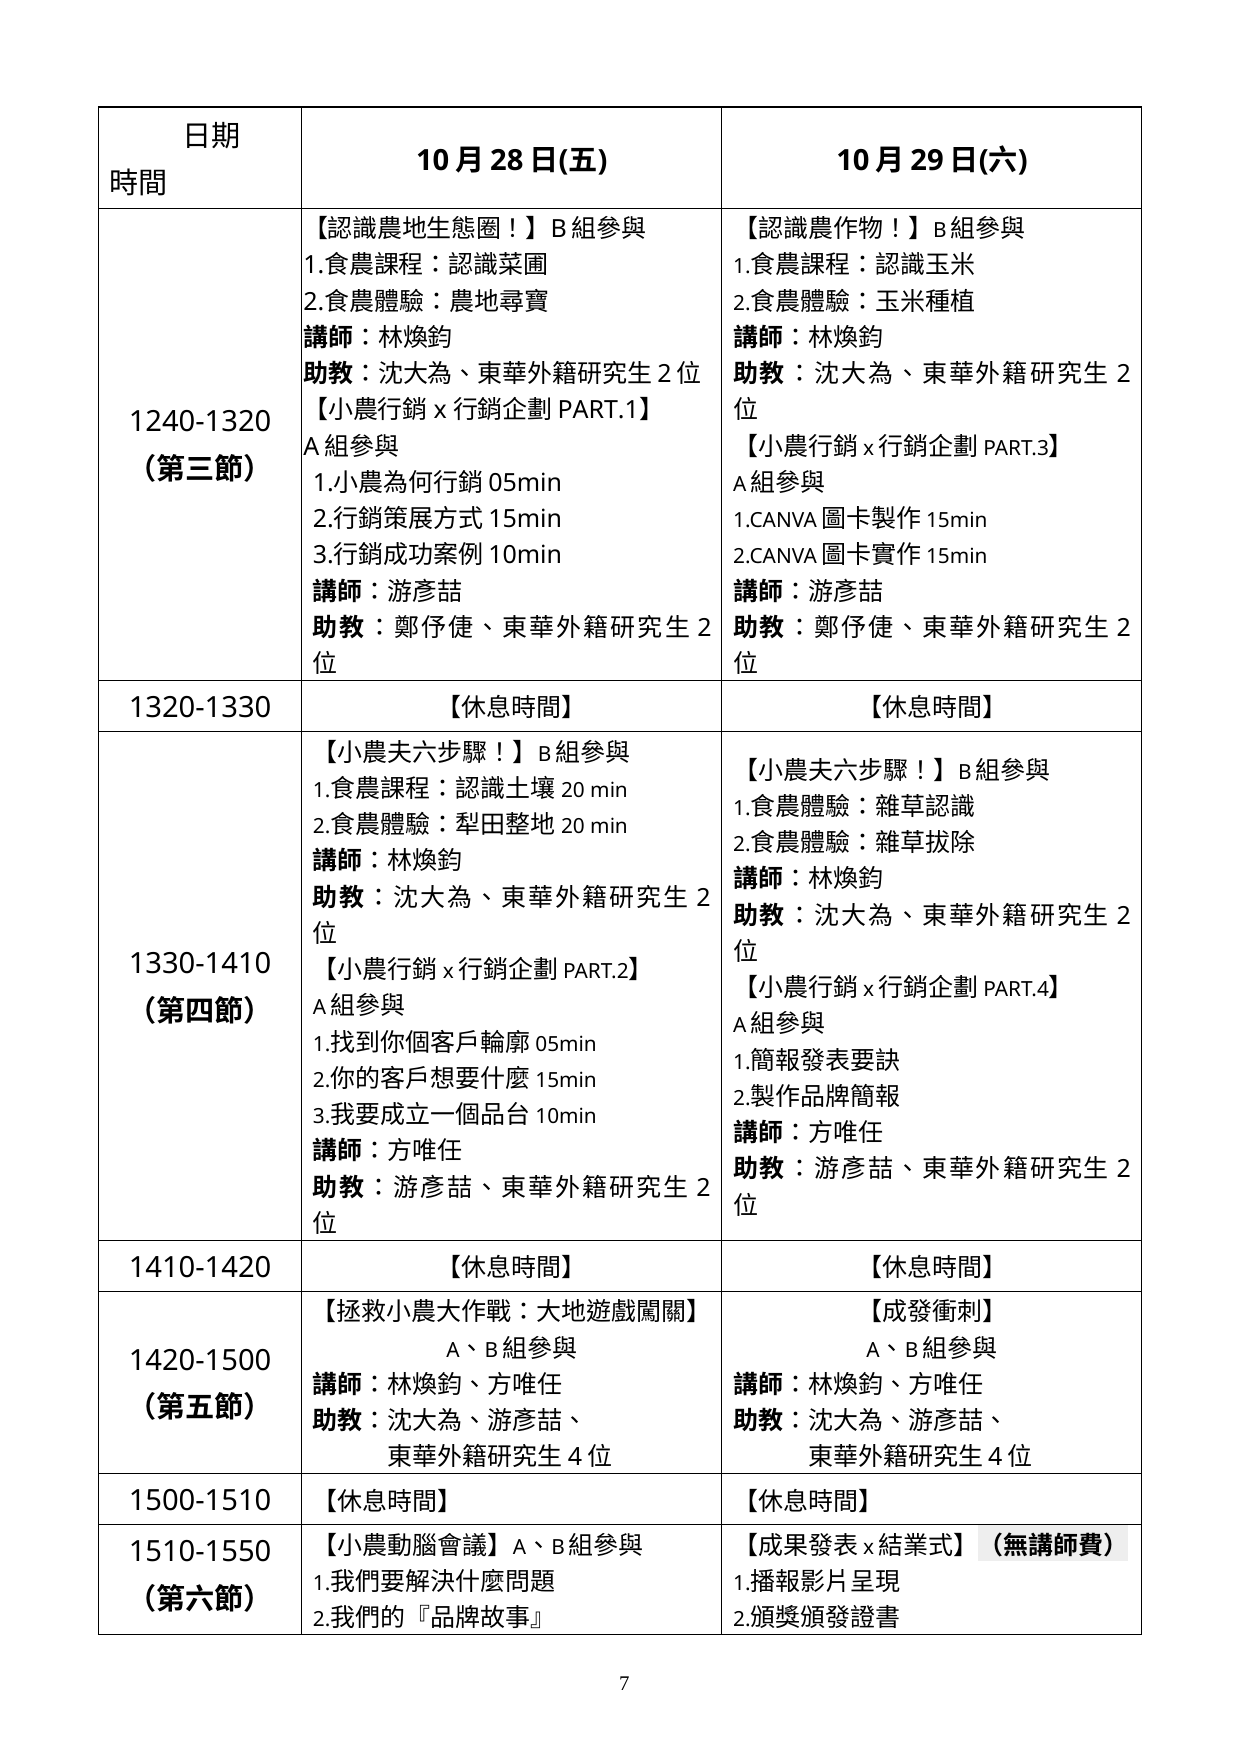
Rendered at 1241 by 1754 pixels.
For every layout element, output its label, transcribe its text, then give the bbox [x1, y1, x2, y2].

table_cell 【認識農地生態圈！】B組參與 1.食農課程：認識菜圃 2.食農體驗：農地尋寶 講師：林煥鈞 助教：沈大為、東華外籍研究生2位 【小農行銷 x 行銷企劃PART.1】 A組參與 1.小農為何行銷05min 2.行銷策展方式15min 3.行銷成功案例10min 講師：游彥喆 助教：鄭伃倢、東華外籍研究生2位 [302, 209, 721, 680]
table_cell 【休息時間】 [722, 1241, 1141, 1291]
table_cell 1420-1500 （第五節） [99, 1292, 301, 1473]
table_cell 【休息時間】 [722, 1474, 1141, 1524]
table_cell 1320-1330 [99, 681, 301, 731]
table_header 日期 時間 [99, 108, 301, 208]
table_cell 【認識農作物！】B組參與 1.食農課程：認識玉米 2.食農體驗：玉米種植 講師：林煥鈞 助教：沈大為、東華外籍研究生2位 【小農行銷x行銷企劃PART.3】 A組參與 1.CANVA圖卡製作15min 2.CANVA圖卡實作15min 講師：游彥喆 助教：鄭伃倢、東華外籍研究生2位 [722, 209, 1141, 680]
table_cell 【成果發表x結業式】（無講師費） 1.播報影片呈現 2.頒獎頒發證書 [722, 1525, 1141, 1634]
table_cell 【休息時間】 [302, 1474, 721, 1524]
table_cell 【休息時間】 [302, 681, 721, 731]
table_cell 【小農動腦會議】A、B組參與 1.我們要解決什麼問題 2.我們的『品牌故事』 [302, 1525, 721, 1634]
table_cell 【小農夫六步驟！】B組參與 1.食農體驗：雜草認識 2.食農體驗：雜草拔除 講師：林煥鈞 助教：沈大為、東華外籍研究生2位 【小農行銷x行銷企劃PART.4】 A組參與 1.簡報發表要訣 2.製作品牌簡報 講師：方唯任 助教：游彥喆、東華外籍研究生2位 [722, 732, 1141, 1239]
table_cell 【休息時間】 [722, 681, 1141, 731]
table_header 10月29日(六) [722, 108, 1141, 208]
table_cell 【小農夫六步驟！】B組參與 1.食農課程：認識土壤 20 min 2.食農體驗：犁田整地 20 min 講師：林煥鈞 助教：沈大為、東華外籍研究生2位 【小農行銷x行銷企劃PART.2】 A組參與 1.找到你個客戶輪廓05min 2.你的客戶想要什麼15min 3.我要成立一個品台10min 講師：方唯任 助教：游彥喆、東華外籍研究生2位 [302, 732, 721, 1239]
table_cell 1240-1320 （第三節） [99, 209, 301, 680]
table_cell 【成發衝刺】 A、B組參與 講師：林煥鈞、方唯任 助教：沈大為、游彥喆、 東華外籍研究生4位 [722, 1292, 1141, 1473]
table_cell 【休息時間】 [302, 1241, 721, 1291]
table_header 10月28日(五) [302, 108, 721, 208]
table_cell 1510-1550 （第六節） [99, 1525, 301, 1634]
table_cell 1330-1410 （第四節） [99, 732, 301, 1239]
table_cell 【拯救小農大作戰：大地遊戲闖關】 A、B組參與 講師：林煥鈞、方唯任 助教：沈大為、游彥喆、 東華外籍研究生4位 [302, 1292, 721, 1473]
table_cell 1410-1420 [99, 1241, 301, 1291]
table_cell 1500-1510 [99, 1474, 301, 1524]
